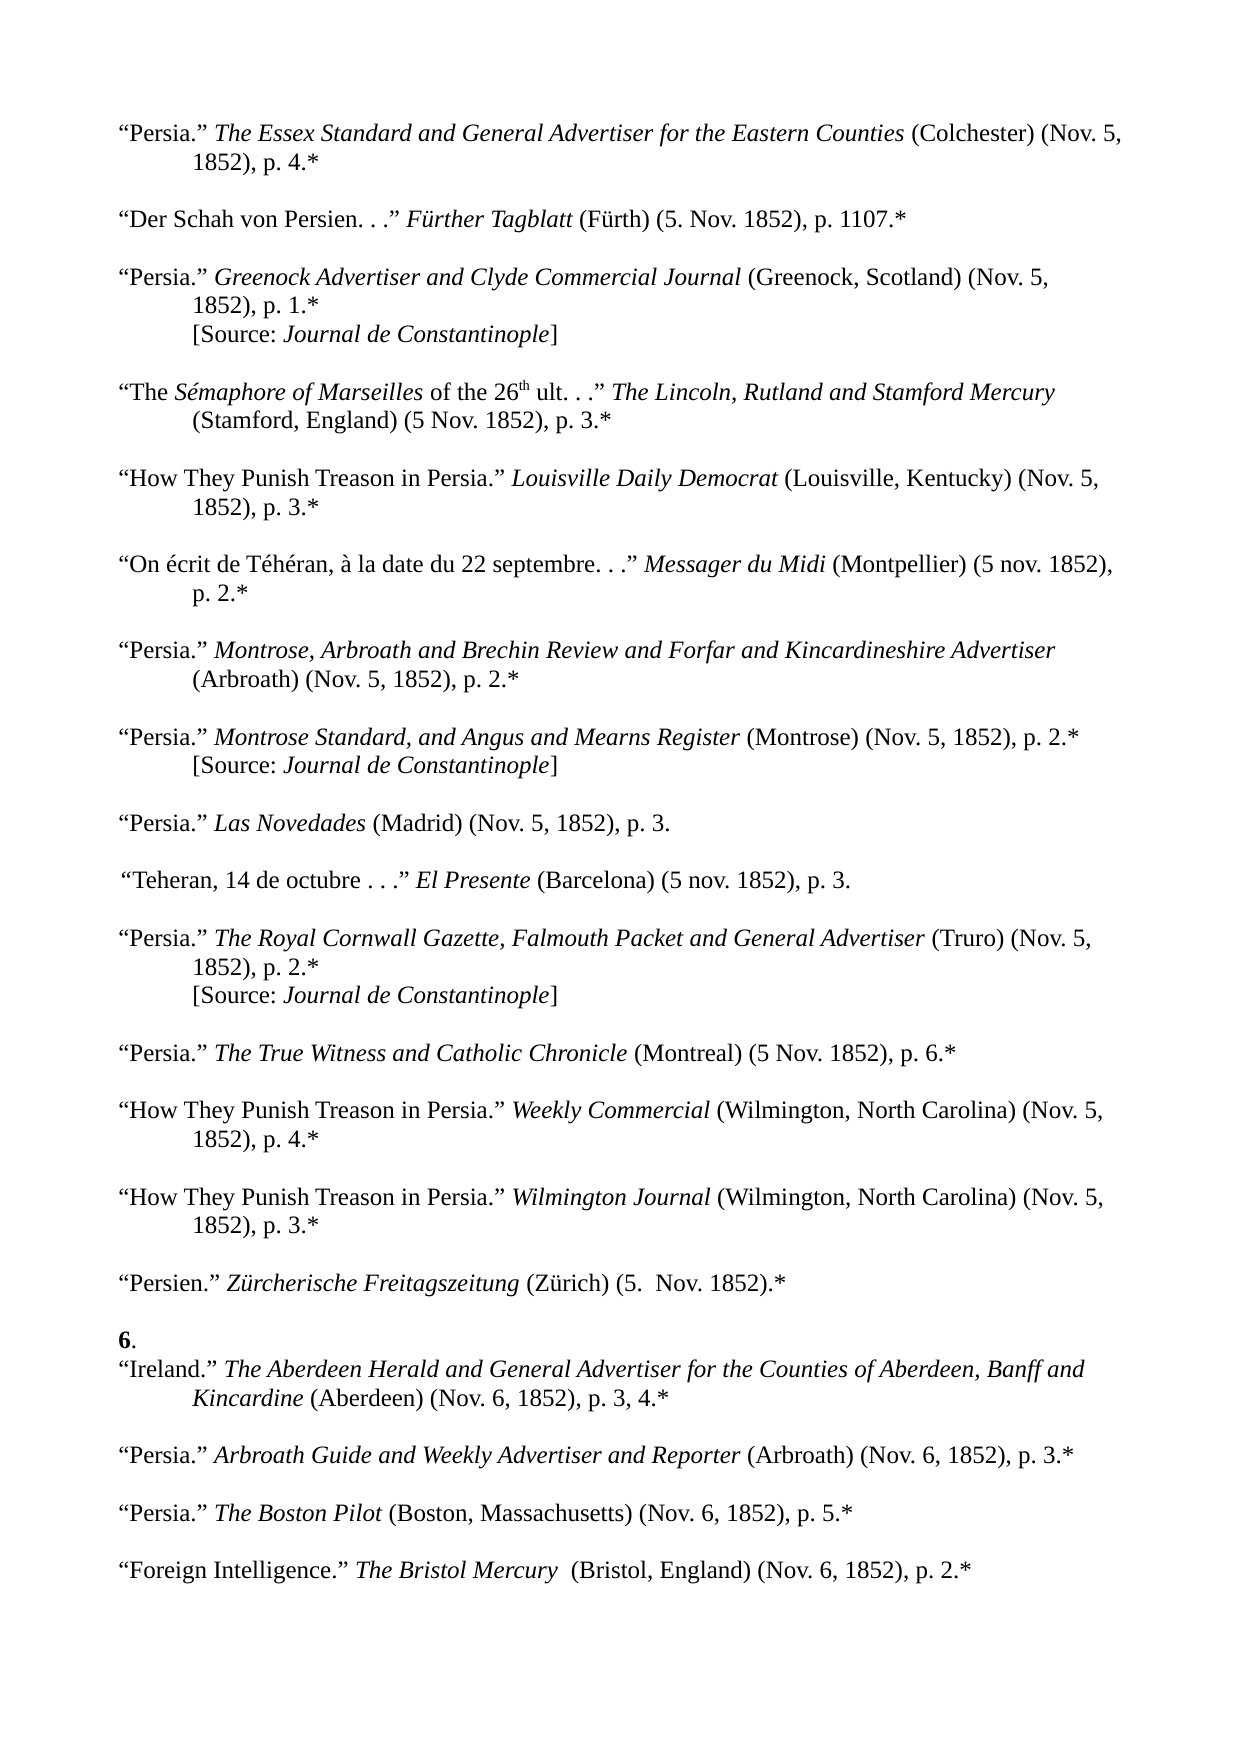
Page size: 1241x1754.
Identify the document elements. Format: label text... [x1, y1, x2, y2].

text “How They Punish Treason in Persia.” Weekly Commercial (Wilmington, North Carolina) (Nov. 5, 1852), p. 4.* [118, 1096, 1122, 1153]
text “Der Schah von Persien. . .” Fürther Tagblatt (Fürth) (5. Nov. 1852), p. 1107.* [118, 204, 1122, 233]
text “Persia.” Montrose, Arbroath and Brechin Review and Forfar and Kincardineshire Advertiser (Arbroath) (Nov. 5, 1852), p. 2.* [118, 636, 1122, 693]
text “Persien.” Zürcherische Freitagszeitung (Zürich) (5. Nov. 1852).* [118, 1268, 1122, 1297]
text “Persia.” Montrose Standard, and Angus and Mearns Register (Montrose) (Nov. 5, 1852), p. 2.* [118, 722, 1122, 751]
text 6. [118, 1326, 1122, 1354]
text “The Sémaphore of Marseilles of the 26th ult. . .” The Lincoln, Rutland and Stamford Mercury (Stamford, England) (5 Nov. 1852), p. 3.* [118, 377, 1122, 434]
text “Ireland.” The Aberdeen Herald and General Advertiser for the Counties of Aberdeen, Banff and Kincardine (Aberdeen) (Nov. 6, 1852), p. 3, 4.* [118, 1354, 1122, 1412]
text “Persia.” Greenock Advertiser and Clyde Commercial Journal (Greenock, Scotland) (Nov. 5, 1852), p. 1.* [118, 262, 1122, 319]
text “Persia.” The True Witness and Catholic Chronicle (Montreal) (5 Nov. 1852), p. 6.* [118, 1038, 1122, 1067]
text “On écrit de Téhéran, à la date du 22 septembre. . .” Messager du Midi (Montpellier) (5 nov. 1852), p. 2.* [118, 549, 1122, 607]
text “Persia.” Las Novedades (Madrid) (Nov. 5, 1852), p. 3. [118, 808, 1122, 837]
text “How They Punish Treason in Persia.” Louisville Daily Democrat (Louisville, Kentucky) (Nov. 5, 1852), p. 3.* [118, 463, 1122, 521]
text “Persia.” The Essex Standard and General Advertiser for the Eastern Counties (Colchester) (Nov. 5, 1852), p. 4.* [118, 118, 1122, 176]
text [Source: Journal de Constantinople] [118, 319, 1122, 348]
text “Persia.” The Boston Pilot (Boston, Massachusetts) (Nov. 6, 1852), p. 5.* [118, 1498, 1122, 1527]
text “Foreign Intelligence.” The Bristol Mercury (Bristol, England) (Nov. 6, 1852), p. 2.* [118, 1556, 1122, 1584]
text [Source: Journal de Constantinople] [118, 751, 1122, 779]
text “How They Punish Treason in Persia.” Wilmington Journal (Wilmington, North Carolina) (Nov. 5, 1852), p. 3.* [118, 1182, 1122, 1239]
text “Persia.” Arbroath Guide and Weekly Advertiser and Reporter (Arbroath) (Nov. 6, 1852), p. 3.* [118, 1441, 1122, 1469]
text “Persia.” The Royal Cornwall Gazette, Falmouth Packet and General Advertiser (Truro) (Nov. 5, 1852), p. 2.* [118, 923, 1122, 981]
text “Teheran, 14 de octubre . . .” El Presente (Barcelona) (5 nov. 1852), p. 3. [118, 866, 1122, 894]
text [Source: Journal de Constantinople] [118, 981, 1122, 1009]
